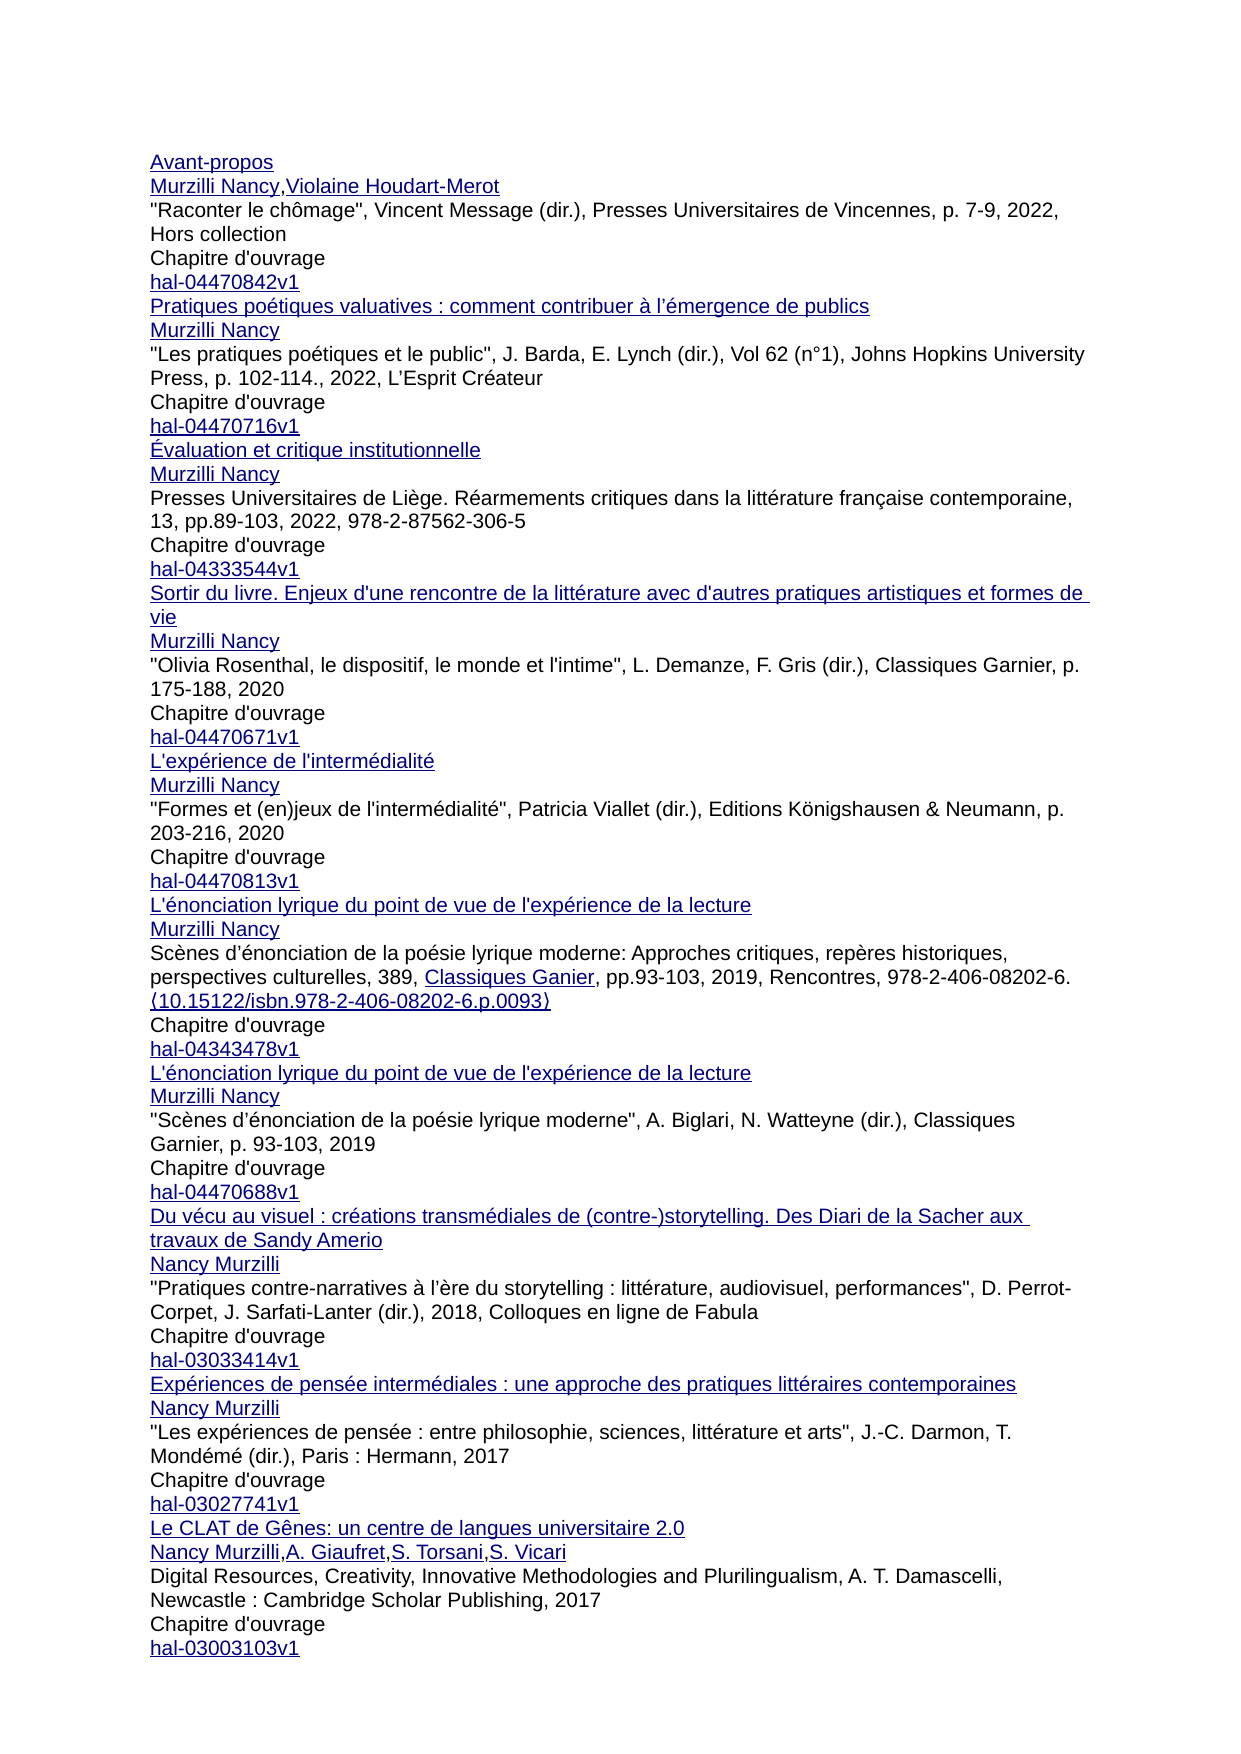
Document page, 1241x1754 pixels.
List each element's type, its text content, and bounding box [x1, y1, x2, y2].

table_cell L'expérience de l'intermédialité Murzilli Nancy "Formes et (en)jeux de l'intermédialité", Patricia Viallet (dir.), Editions Königshausen & Neumann, p. 203-216, 2020 Chapitre d'ouvrage hal-04470813v1 [150, 749, 1090, 893]
table_cell L'énonciation lyrique du point de vue de l'expérience de la lecture Murzilli Nancy Scènes d’énonciation de la poésie lyrique moderne: Approches critiques, repères historiques, perspectives culturelles, 389, Classiques Ganier, pp.93-103, 2019, Rencontres, 978-2-406-08202-6. ⟨10.15122/isbn.978-2-406-08202-6.p.0093⟩ Chapitre d'ouvrage hal-04343478v1 [150, 893, 1090, 1060]
table_cell vie Murzilli Nancy "Olivia Rosenthal, le dispositif, le monde et l'intime", L. Demanze, F. Gris (dir.), Classiques Garnier, p. 175-188, 2020 Chapitre d'ouvrage hal-04470671v1 [150, 603, 1090, 749]
table_cell Évaluation et critique institutionnelle Murzilli Nancy Presses Universitaires de Liège. Réarmements critiques dans la littérature française contemporaine, 13, pp.89-103, 2022, 978-2-87562-306-5 Chapitre d'ouvrage hal-04333544v1 [150, 438, 1090, 581]
table_cell L'énonciation lyrique du point de vue de l'expérience de la lecture Murzilli Nancy "Scènes d’énonciation de la poésie lyrique moderne", A. Biglari, N. Watteyne (dir.), Classiques Garnier, p. 93-103, 2019 Chapitre d'ouvrage hal-04470688v1 [150, 1060, 1090, 1204]
table_cell Le CLAT de Gênes: un centre de langues universitaire 2.0 Nancy Murzilli,A. Giaufret,S. Torsani,S. Vicari Digital Resources, Creativity, Innovative Methodologies and Plurilingualism, A. T. Damascelli, Newcastle : Cambridge Scholar Publishing, 2017 Chapitre d'ouvrage hal-03003103v1 [150, 1516, 1090, 1659]
table_cell Expériences de pensée intermédiales : une approche des pratiques littéraires contemporaines Nancy Murzilli "Les expériences de pensée : entre philosophie, sciences, littérature et arts", J.-C. Darmon, T. Mondémé (dir.), Paris : Hermann, 2017 Chapitre d'ouvrage hal-03027741v1 [150, 1372, 1090, 1516]
table_cell Pratiques poétiques valuatives : comment contribuer à l’émergence de publics Murzilli Nancy "Les pratiques poétiques et le public", J. Barda, E. Lynch (dir.), Vol 62 (n°1), Johns Hopkins University Press, p. 102-114., 2022, L’Esprit Créateur Chapitre d'ouvrage hal-04470716v1 [150, 294, 1090, 437]
table_cell Avant-propos Murzilli Nancy,Violaine Houdart-Merot "Raconter le chômage", Vincent Message (dir.), Presses Universitaires de Vincennes, p. 7-9, 2022, Hors collection Chapitre d'ouvrage hal-04470842v1 [150, 150, 1090, 294]
table_cell Du vécu au visuel : créations transmédiales de (contre-)storytelling. Des Diari de la Sacher aux travaux de Sandy Amerio Nancy Murzilli "Pratiques contre-narratives à l’ère du storytelling : littérature, audiovisuel, performances", D. Perrot-Corpet, J. Sarfati-Lanter (dir.), 2018, Colloques en ligne de Fabula Chapitre d'ouvrage hal-03033414v1 [150, 1204, 1090, 1372]
table_cell Sortir du livre. Enjeux d'une rencontre de la littérature avec d'autres pratiques artistiques et formes de [150, 581, 1090, 602]
